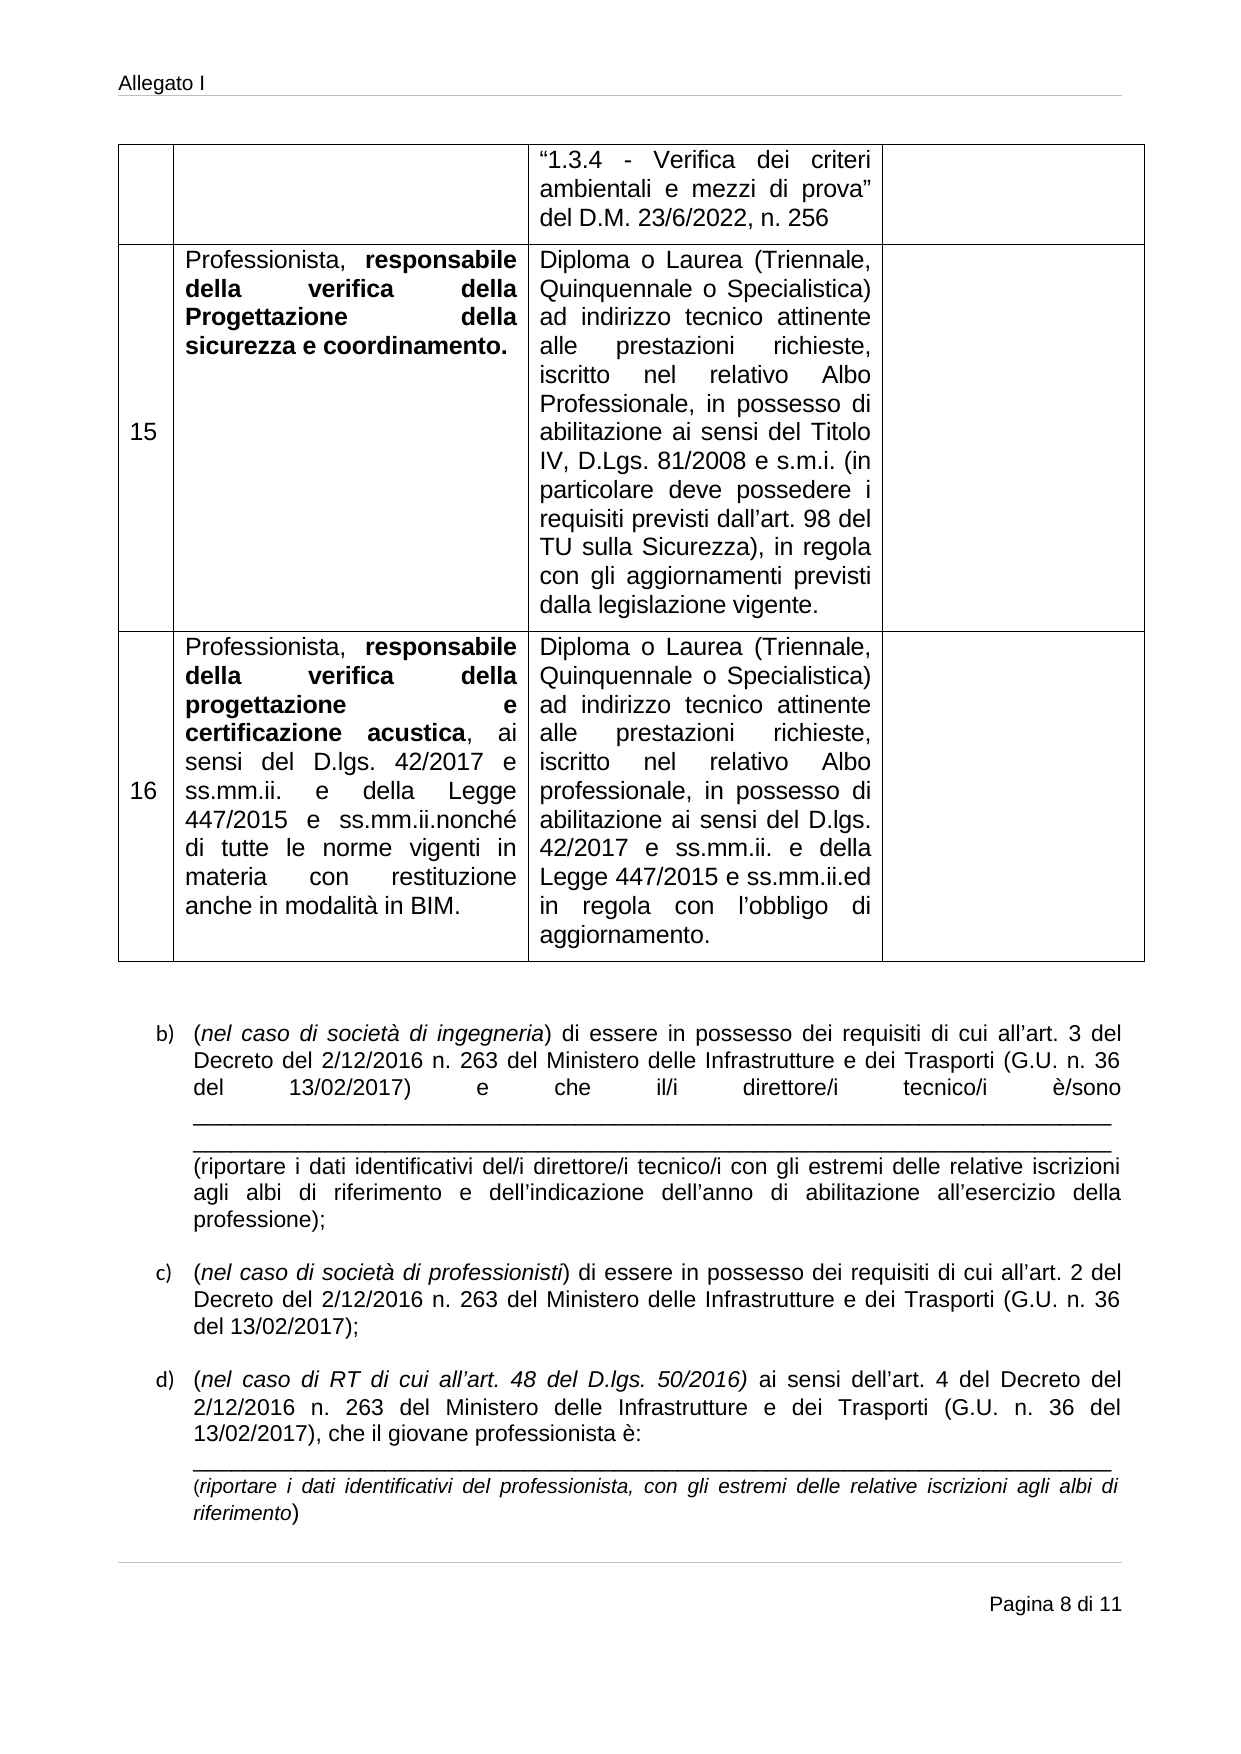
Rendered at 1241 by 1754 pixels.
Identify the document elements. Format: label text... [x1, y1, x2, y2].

table_cell [883, 245, 1144, 631]
table_cell [883, 632, 1144, 961]
table_cell Diploma o Laurea (Triennale, Quinquennale o Specialistica) ad indirizzo tecnico attinente alle prestazioni richieste, iscritto nel relativo Albo professionale, in possesso di abilitazione ai sensi del D.lgs. 42/2017 e ss.mm.ii. e della Legge 447/2015 e ss.mm.ii.ed in regola con l’obbligo di aggiornamento. [529, 632, 882, 961]
list (nel caso di RT di cui all’art. 48 del D.lgs. 50/2016) ai sensi dell’art. 4 del Decreto del 2/12/2016 n. 263 del Ministero delle Infrastrutture e dei Trasporti (G.U. n. 36 del 13/02/2017), che il giovane professionista è: [156, 1365, 1122, 1446]
text ________________________________________________________________________ [193, 1446, 1122, 1472]
table_cell [883, 145, 1144, 244]
table_cell [174, 145, 528, 244]
table_cell [119, 145, 173, 244]
list (nel caso di società di ingegneria) di essere in possesso dei requisiti di cui all’art. 3 del Decreto del 2/12/2016 n. 263 del Ministero delle Infrastrutture e dei Trasporti (G.U. n. 36 del 13/02/2017) e che il/i direttore/i tecnico/i è/sono ________________________________________________________________________ [156, 1019, 1122, 1127]
table_cell Professionista, responsabile della verifica della progettazione e certificazione acustica, ai sensi del D.lgs. 42/2017 e ss.mm.ii. e della Legge 447/2015 e ss.mm.ii.nonché di tutte le norme vigenti in materia con restituzione anche in modalità in BIM. [174, 632, 528, 961]
text ________________________________________________________________________­­­ (riportare i dati identificativi del/i direttore/i tecnico/i con gli estremi delle relative iscrizioni agli albi di riferimento e dell’indicazione dell’anno di abilitazione all’esercizio della professione); [193, 1127, 1122, 1232]
table_cell 16 [119, 632, 173, 961]
table_cell Professionista, responsabile della verifica della Progettazione della sicurezza e coordinamento. [174, 245, 528, 631]
list (nel caso di società di professionisti) di essere in possesso dei requisiti di cui all’art. 2 del Decreto del 2/12/2016 n. 263 del Ministero delle Infrastrutture e dei Trasporti (G.U. n. 36 del 13/02/2017); [156, 1258, 1122, 1339]
table_cell Diploma o Laurea (Triennale, Quinquennale o Specialistica) ad indirizzo tecnico attinente alle prestazioni richieste, iscritto nel relativo Albo Professionale, in possesso di abilitazione ai sensi del Titolo IV, D.Lgs. 81/2008 e s.m.i. (in particolare deve possedere i requisiti previsti dall’art. 98 del TU sulla Sicurezza), in regola con gli aggiornamenti previsti dalla legislazione vigente. [529, 245, 882, 631]
table_cell “1.3.4 - Verifica dei criteri ambientali e mezzi di prova” del D.M. 23/6/2022, n. 256 [529, 145, 882, 244]
table_cell 15 [119, 245, 173, 631]
text ­(riportare i dati identificativi del professionista, con gli estremi delle relative iscrizioni agli albi di riferimento) [193, 1472, 1122, 1525]
